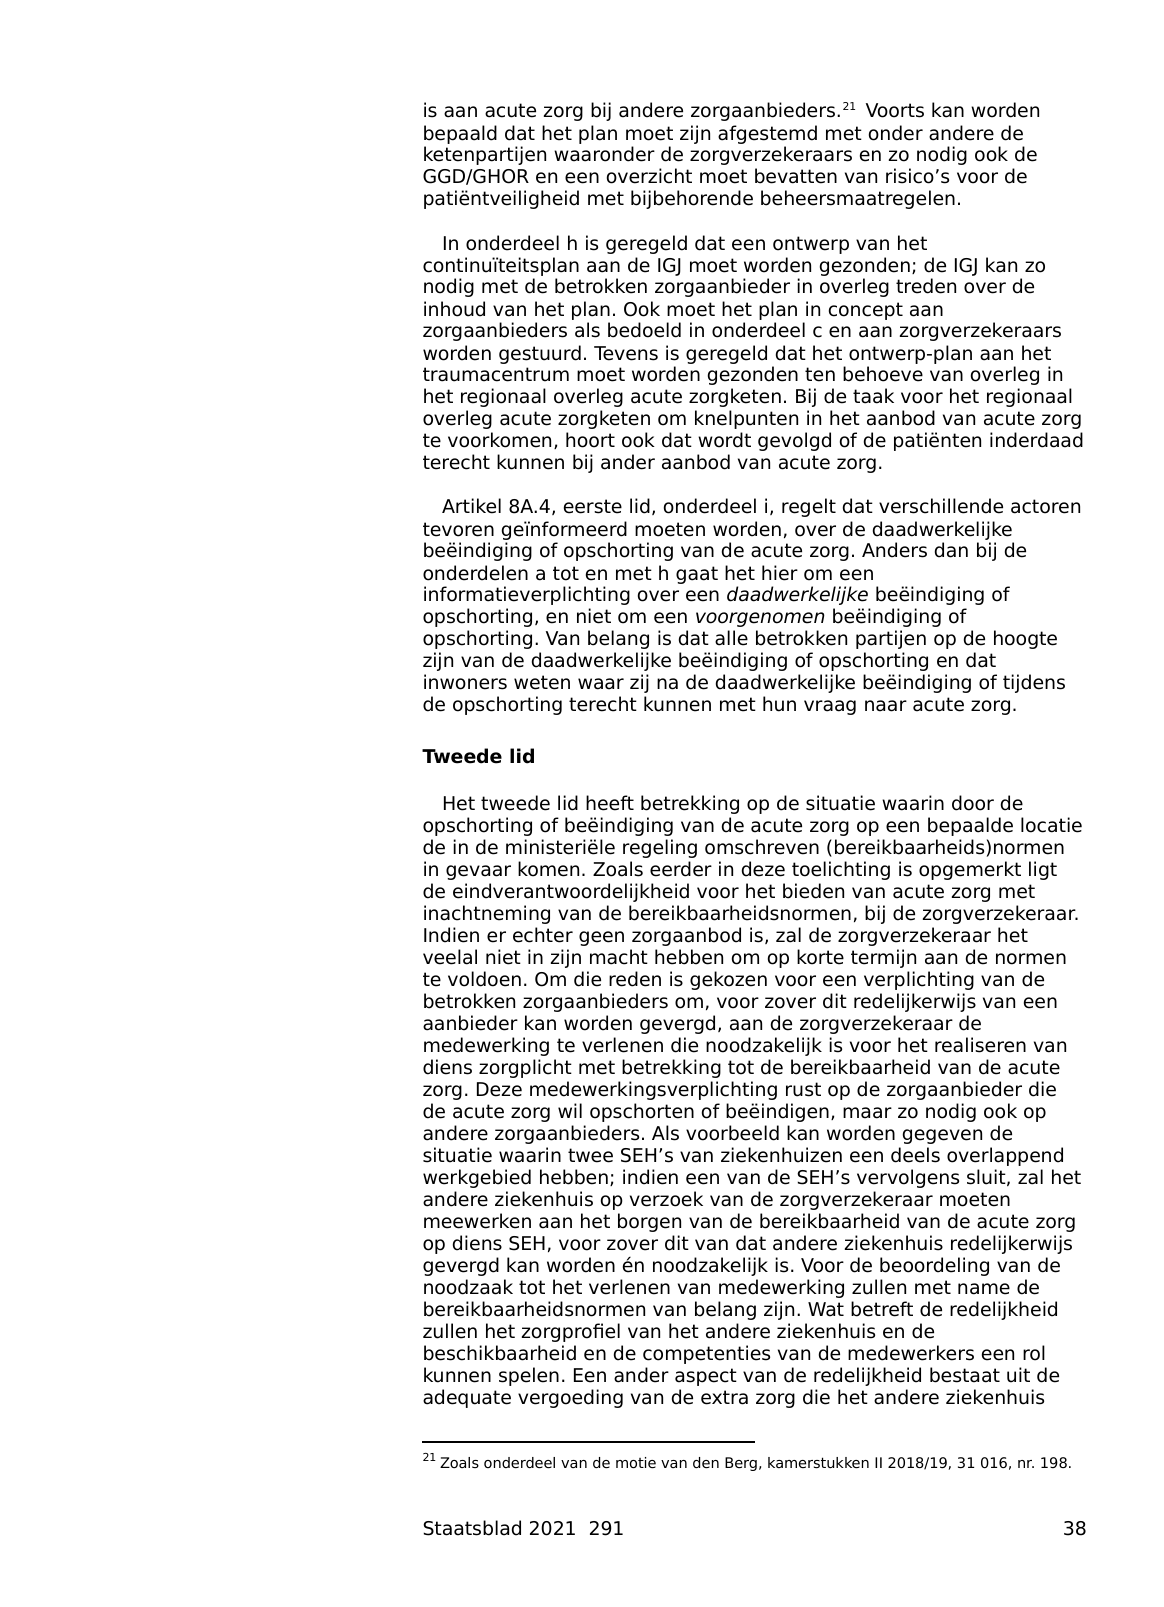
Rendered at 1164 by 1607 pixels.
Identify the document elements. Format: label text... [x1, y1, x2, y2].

text Het tweede lid heeft betrekking op de situatie waarin door de opschorting of beëindiging van de acute zorg op een bepaalde locatie de in de ministeriële regeling omschreven (bereikbaarheids)normen in gevaar komen. Zoals eerder in deze toelichting is opgemerkt ligt de eindverantwoordelijkheid voor het bieden van acute zorg met inachtneming van de bereikbaarheidsnormen, bij de zorgverzekeraar. Indien er echter geen zorgaanbod is, zal de zorgverzekeraar het veelal niet in zijn macht hebben om op korte termijn aan de normen te voldoen. Om die reden is gekozen voor een verplichting van de betrokken zorgaanbieders om, voor zover dit redelijkerwijs van een aanbieder kan worden gevergd, aan de zorgverzekeraar de medewerking te verlenen die noodzakelijk is voor het realiseren van diens zorgplicht met betrekking tot de bereikbaarheid van de acute zorg. Deze medewerkingsverplichting rust op de zorgaanbieder die de acute zorg wil opschorten of beëindigen, maar zo nodig ook op andere zorgaanbieders. Als voorbeeld kan worden gegeven de situatie waarin twee SEH’s van ziekenhuizen een deels overlappend werkgebied hebben; indien een van de SEH’s vervolgens sluit, zal het andere ziekenhuis op verzoek van de zorgverzekeraar moeten meewerken aan het borgen van de bereikbaarheid van de acute zorg op diens SEH, voor zover dit van dat andere ziekenhuis redelijkerwijs gevergd kan worden én noodzakelijk is. Voor de beoordeling van de noodzaak tot het verlenen van medewerking zullen met name de bereikbaarheidsnormen van belang zijn. Wat betreft de redelijkheid zullen het zorgprofiel van het andere ziekenhuis en de beschikbaarheid en de competenties van de medewerkers een rol kunnen spelen. Een ander aspect van de redelijkheid bestaat uit de adequate vergoeding van de extra zorg die het andere ziekenhuis [422, 793, 1087, 1409]
text Zoals onderdeel van de motie van den Berg, kamerstukken II 2018/19, 31 016, nr. 198. [422, 1451, 1087, 1473]
text Artikel 8A.4, eerste lid, onderdeel i, regelt dat verschillende actoren tevoren geïnformeerd moeten worden, over de daadwerkelijke beëindiging of opschorting van de acute zorg. Anders dan bij de onderdelen a tot en met h gaat het hier om een informatieverplichting over een daadwerkelijke beëindiging of opschorting, en niet om een voorgenomen beëindiging of opschorting. Van belang is dat alle betrokken partijen op de hoogte zijn van de daadwerkelijke beëindiging of opschorting en dat inwoners weten waar zij na de daadwerkelijke beëindiging of tijdens de opschorting terecht kunnen met hun vraag naar acute zorg. [422, 496, 1087, 716]
text is aan acute zorg bij andere zorgaanbieders. Voorts kan worden bepaald dat het plan moet zijn afgestemd met onder andere de ketenpartijen waaronder de zorgverzekeraars en zo nodig ook de GGD/GHOR en een overzicht moet bevatten van risico’s voor de patiëntveiligheid met bijbehorende beheersmaatregelen. [422, 100, 1087, 210]
text In onderdeel h is geregeld dat een ontwerp van het continuïteitsplan aan de IGJ moet worden gezonden; de IGJ kan zo nodig met de betrokken zorgaanbieder in overleg treden over de inhoud van het plan. Ook moet het plan in concept aan zorgaanbieders als bedoeld in onderdeel c en aan zorgverzekeraars worden gestuurd. Tevens is geregeld dat het ontwerp-plan aan het traumacentrum moet worden gezonden ten behoeve van overleg in het regionaal overleg acute zorgketen. Bij de taak voor het regionaal overleg acute zorgketen om knelpunten in het aanbod van acute zorg te voorkomen, hoort ook dat wordt gevolgd of de patiënten inderdaad terecht kunnen bij ander aanbod van acute zorg. [422, 232, 1087, 474]
subtitle Tweede lid [422, 746, 1087, 768]
